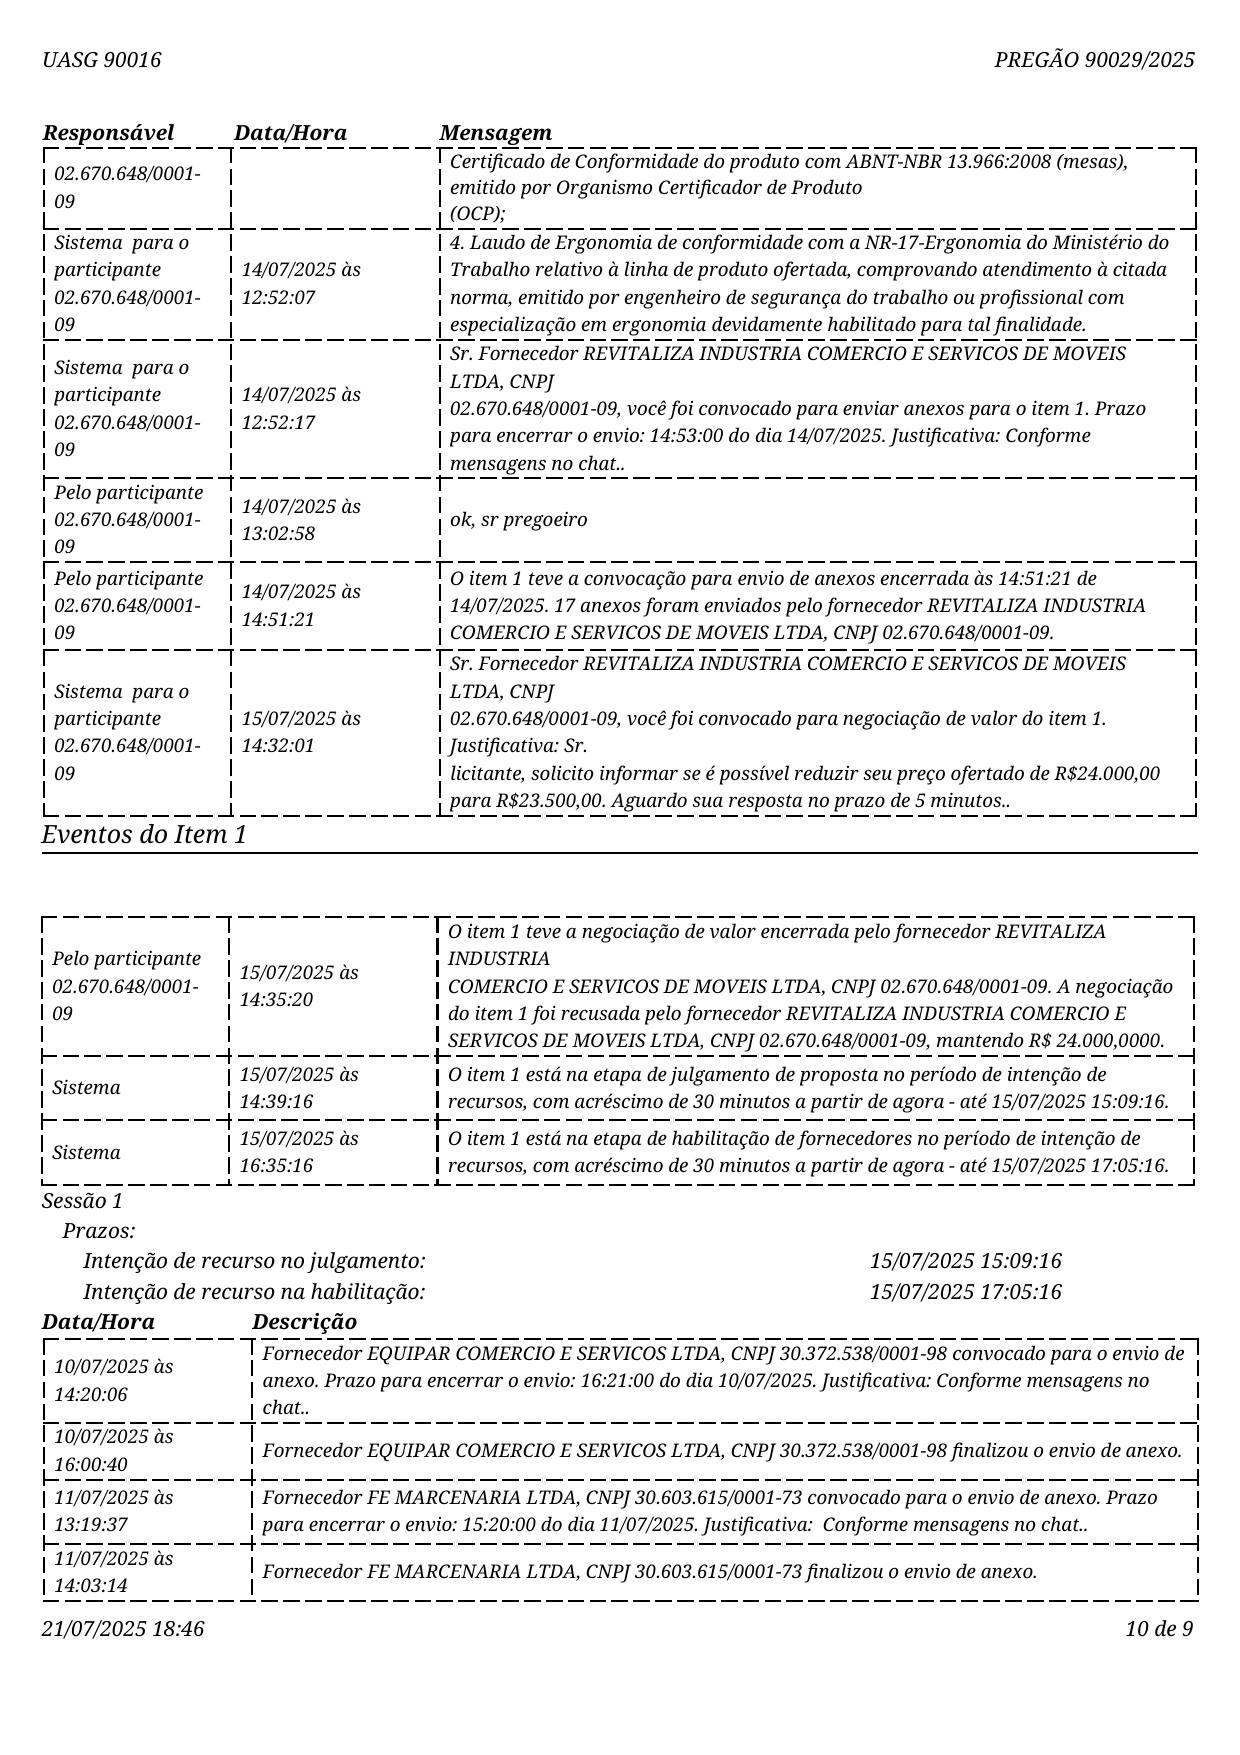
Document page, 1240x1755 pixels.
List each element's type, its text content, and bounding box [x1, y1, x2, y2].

table_header Pelo participante 02.670.648/0001-09 [42, 916, 229, 1055]
table_cell Sistema para o participante 02.670.648/0001-09 [44, 649, 231, 814]
table_cell 15/07/2025 às 14:32:01 [231, 649, 439, 814]
table_cell 14/07/2025 às 12:52:17 [231, 339, 439, 477]
table_cell Certificado de Conformidade do produto com ABNT-NBR 13.966:2008 (mesas), emitido por Organismo Certificador de Produto (OCP); [440, 147, 1196, 227]
table_header Fornecedor EQUIPAR COMERCIO E SERVICOS LTDA, CNPJ 30.372.538/0001-98 convocado para o envio de anexo. Prazo para encerrar o envio: 16:21:00 do dia 10/07/2025. Justificativa: Conforme mensagens no chat.. [252, 1338, 1198, 1422]
table_header [498, 1186, 1064, 1247]
table_cell Pelo participante 02.670.648/0001-09 [44, 561, 231, 649]
table_header O item 1 teve a negociação de valor encerrada pelo fornecedor REVITALIZA INDUSTRIA COMERCIO E SERVICOS DE MOVEIS LTDA, CNPJ 02.670.648/0001-09. A negociação do item 1 foi recusada pelo fornecedor REVITALIZA INDUSTRIA COMERCIO E SERVICOS DE MOVEIS LTDA, CNPJ 02.670.648/0001-09, mantendo R$ 24.000,0000. [438, 916, 1194, 1055]
table_cell Sr. Fornecedor REVITALIZA INDUSTRIA COMERCIO E SERVICOS DE MOVEIS LTDA, CNPJ 02.670.648/0001-09, você foi convocado para enviar anexos para o item 1. Prazo para encerrar o envio: 14:53:00 do dia 14/07/2025. Justificativa: Conforme mensagens no chat.. [440, 339, 1196, 477]
table_cell 15/07/2025 às 16:35:16 [229, 1119, 437, 1184]
table_cell ok, sr pregoeiro [440, 477, 1196, 561]
table_cell 11/07/2025 às 14:03:14 [44, 1543, 252, 1600]
table_cell Intenção de recurso no julgamento: [42, 1247, 497, 1277]
table_cell O item 1 está na etapa de julgamento de proposta no período de intenção de recursos, com acréscimo de 30 minutos a partir de agora - até 15/07/2025 15:09:16. [438, 1055, 1194, 1119]
table_header 10/07/2025 às 14:20:06 [44, 1338, 252, 1422]
table_cell Fornecedor FE MARCENARIA LTDA, CNPJ 30.603.615/0001-73 finalizou o envio de anexo. [252, 1543, 1198, 1600]
table_header Sessão 1 Prazos: [42, 1186, 497, 1247]
table_cell 02.670.648/0001-09 [44, 147, 231, 227]
table_cell 14/07/2025 às 14:51:21 [231, 561, 439, 649]
table_cell 4. Laudo de Ergonomia de conformidade com a NR-17-Ergonomia do Ministério do Trabalho relativo à linha de produto ofertada, comprovando atendimento à citada norma, emitido por engenheiro de segurança do trabalho ou profissional com especialização em ergonomia devidamente habilitado para tal finalidade. [440, 228, 1196, 339]
table_cell 11/07/2025 às 13:19:37 [44, 1479, 252, 1543]
table_cell Sistema para o participante 02.670.648/0001-09 [44, 228, 231, 339]
table_cell 15/07/2025 17:05:16 [498, 1277, 1064, 1307]
table_cell [231, 147, 439, 227]
table_cell Sr. Fornecedor REVITALIZA INDUSTRIA COMERCIO E SERVICOS DE MOVEIS LTDA, CNPJ 02.670.648/0001-09, você foi convocado para negociação de valor do item 1. Justificativa: Sr. licitante, solicito informar se é possível reduzir seu preço ofertado de R$24.000,00 para R$23.500,00. Aguardo sua resposta no prazo de 5 minutos.. [440, 649, 1196, 814]
table_cell Intenção de recurso na habilitação: [42, 1277, 497, 1307]
text Data/Hora Descrição [42, 1307, 1196, 1336]
table_cell 15/07/2025 15:09:16 [498, 1247, 1064, 1277]
table_cell Sistema [42, 1055, 229, 1119]
table_cell Sistema para o participante 02.670.648/0001-09 [44, 339, 231, 477]
table_cell Sistema [42, 1119, 229, 1184]
table_cell O item 1 está na etapa de habilitação de fornecedores no período de intenção de recursos, com acréscimo de 30 minutos a partir de agora - até 15/07/2025 17:05:16. [438, 1119, 1194, 1184]
table_cell 15/07/2025 às 14:39:16 [229, 1055, 437, 1119]
table_cell Fornecedor EQUIPAR COMERCIO E SERVICOS LTDA, CNPJ 30.372.538/0001-98 finalizou o envio de anexo. [252, 1422, 1198, 1478]
table_cell Pelo participante 02.670.648/0001-09 [44, 477, 231, 561]
table_cell Fornecedor FE MARCENARIA LTDA, CNPJ 30.603.615/0001-73 convocado para o envio de anexo. Prazo para encerrar o envio: 15:20:00 do dia 11/07/2025. Justificativa: Conforme mensagens no chat.. [252, 1479, 1198, 1543]
table_cell O item 1 teve a convocação para envio de anexos encerrada às 14:51:21 de 14/07/2025. 17 anexos foram enviados pelo fornecedor REVITALIZA INDUSTRIA COMERCIO E SERVICOS DE MOVEIS LTDA, CNPJ 02.670.648/0001-09. [440, 561, 1196, 649]
subtitle Eventos do Item 1 [41, 817, 1196, 851]
table_cell 14/07/2025 às 12:52:07 [231, 228, 439, 339]
table_header 15/07/2025 às 14:35:20 [229, 916, 437, 1055]
table_cell 10/07/2025 às 16:00:40 [44, 1422, 252, 1478]
table_cell 14/07/2025 às 13:02:58 [231, 477, 439, 561]
